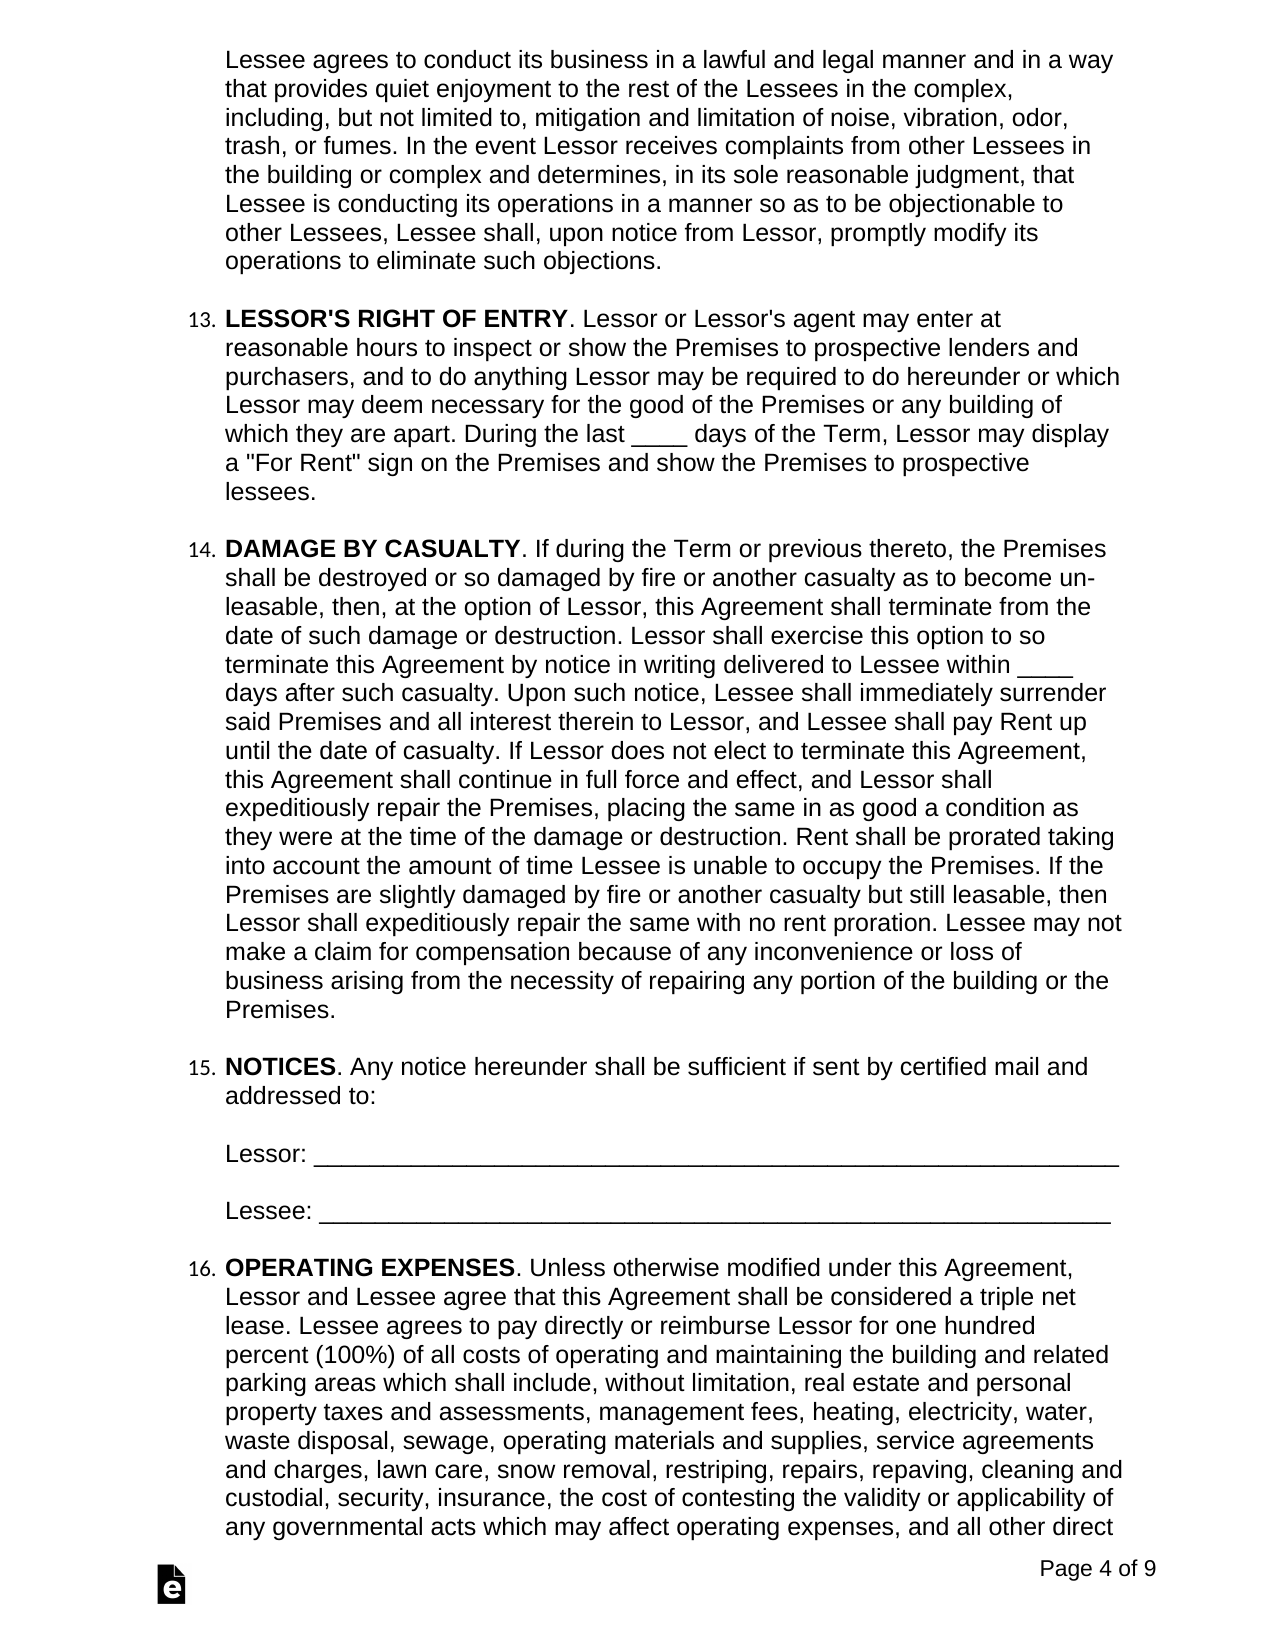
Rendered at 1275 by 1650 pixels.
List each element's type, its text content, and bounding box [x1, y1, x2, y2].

list DAMAGE BY CASUALTY. If during the Term or previous thereto, the Premises shall be destroyed or so damaged by fire or another casualty as to become un-leasable, then, at the option of Lessor, this Agreement shall terminate from the date of such damage or destruction. Lessor shall exercise this option to so terminate this Agreement by notice in writing delivered to Lessee within ____ days after such casualty. Upon such notice, Lessee shall immediately surrender said Premises and all interest therein to Lessor, and Lessee shall pay Rent up until the date of casualty. If Lessor does not elect to terminate this Agreement, this Agreement shall continue in full force and effect, and Lessor shall expeditiously repair the Premises, placing the same in as good a condition as they were at the time of the damage or destruction. Rent shall be prorated taking into account the amount of time Lessee is unable to occupy the Premises. If the Premises are slightly damaged by fire or another casualty but still leasable, then Lessor shall expeditiously repair the same with no rent proration. Lessee may not make a claim for compensation because of any inconvenience or loss of business arising from the necessity of repairing any portion of the building or the Premises. [187, 534, 1125, 1023]
list Lessor: __________________________________________________________ [225, 1139, 1125, 1167]
list OPERATING EXPENSES. Unless otherwise modified under this Agreement, Lessor and Lessee agree that this Agreement shall be considered a triple net lease. Lessee agrees to pay directly or reimburse Lessor for one hundred percent (100%) of all costs of operating and maintaining the building and related parking areas which shall include, without limitation, real estate and personal property taxes and assessments, management fees, heating, electricity, water, waste disposal, sewage, operating materials and supplies, service agreements and charges, lawn care, snow removal, restriping, repairs, repaving, cleaning and custodial, security, insurance, the cost of contesting the validity or applicability of any governmental acts which may affect operating expenses, and all other direct [187, 1253, 1125, 1541]
list Lessee agrees to conduct its business in a lawful and legal manner and in a way that provides quiet enjoyment to the rest of the Lessees in the complex, including, but not limited to, mitigation and limitation of noise, vibration, odor, trash, or fumes. In the event Lessor receives complaints from other Lessees in the building or complex and determines, in its sole reasonable judgment, that Lessee is conducting its operations in a manner so as to be objectionable to other Lessees, Lessee shall, upon notice from Lessor, promptly modify its operations to eliminate such objections. [225, 45, 1125, 275]
list NOTICES. Any notice hereunder shall be sufficient if sent by certified mail and addressed to: [187, 1052, 1125, 1110]
list LESSOR'S RIGHT OF ENTRY. Lessor or Lessor's agent may enter at reasonable hours to inspect or show the Premises to prospective lenders and purchasers, and to do anything Lessor may be required to do hereunder or which Lessor may deem necessary for the good of the Premises or any building of which they are apart. During the last ____ days of the Term, Lessor may display a "For Rent" sign on the Premises and show the Premises to prospective lessees. [187, 304, 1125, 505]
list Lessee: _________________________________________________________ [225, 1196, 1125, 1253]
